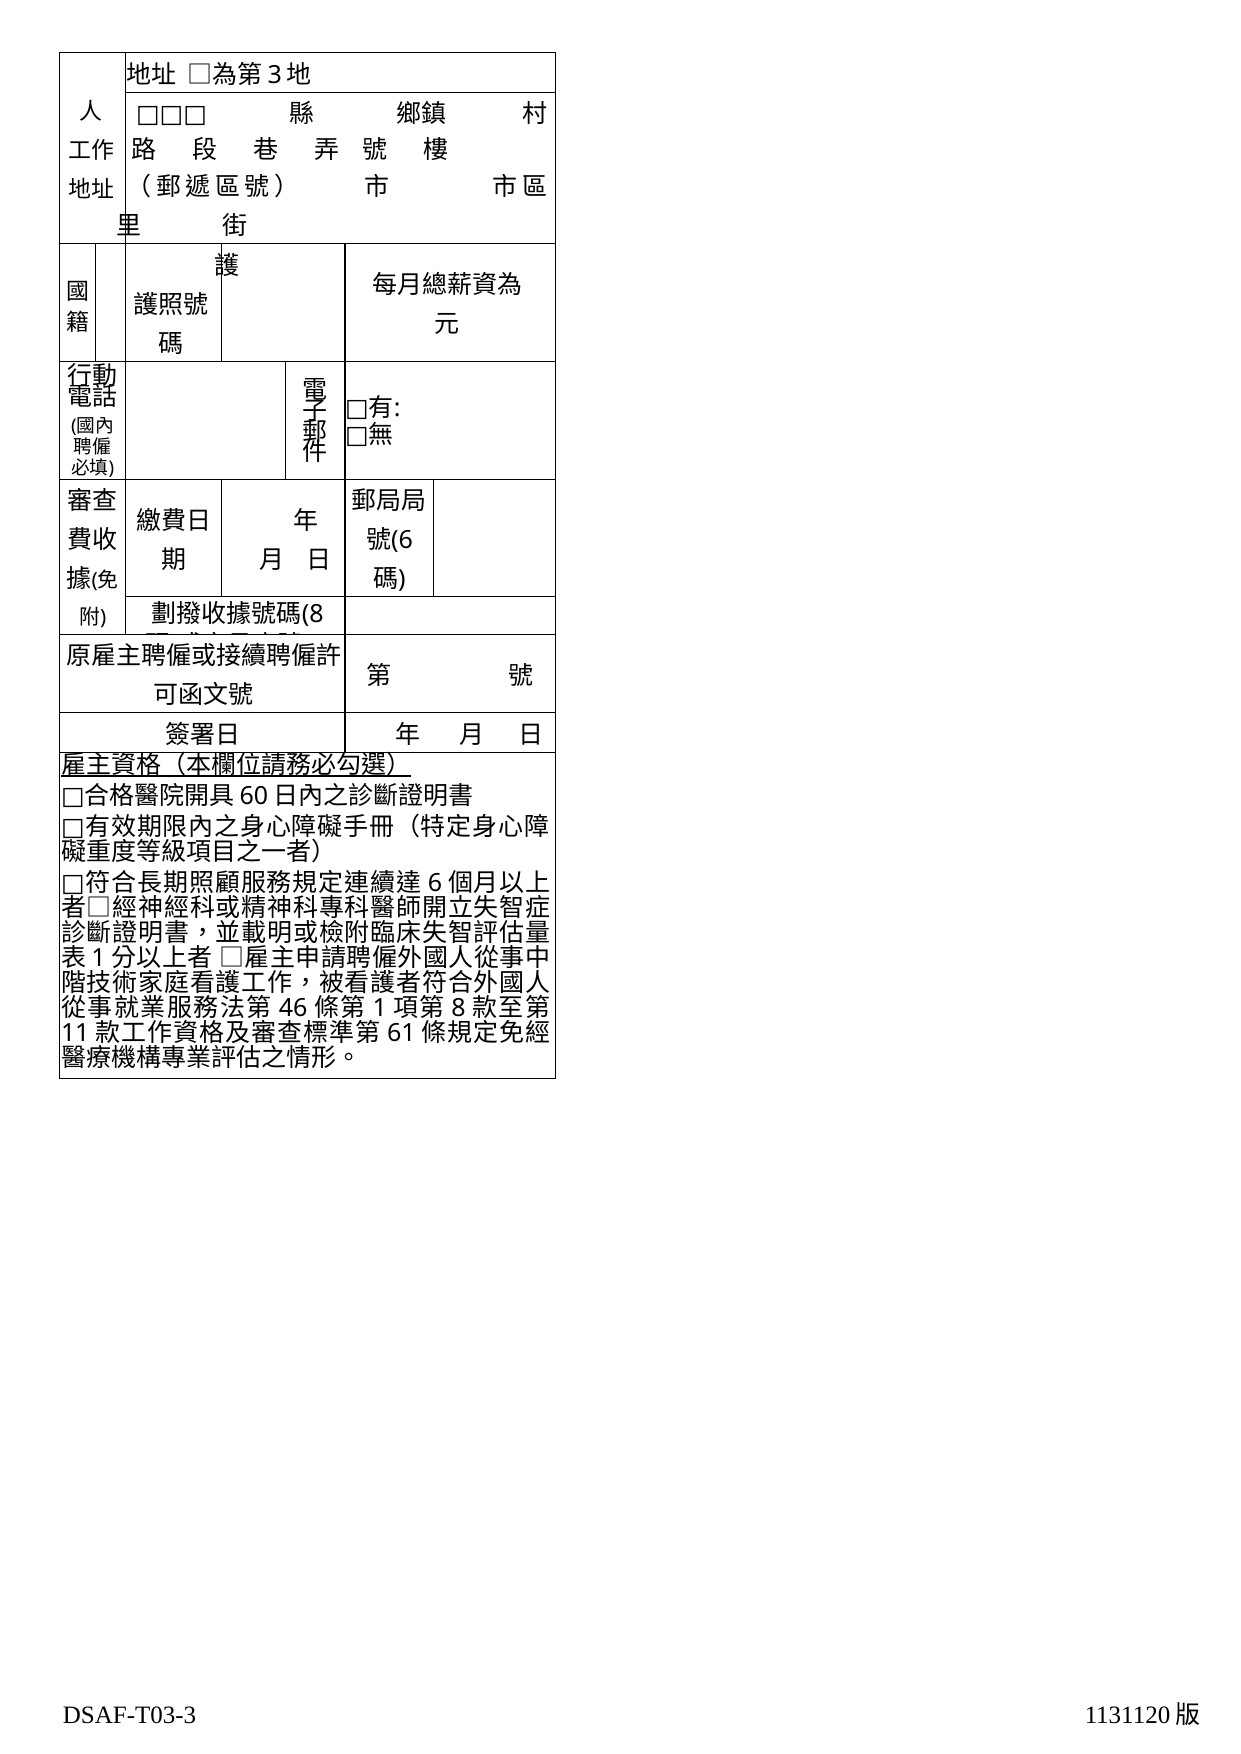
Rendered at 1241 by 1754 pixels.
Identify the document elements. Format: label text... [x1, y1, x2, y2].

table_cell 第 號 [346, 635, 555, 712]
table_cell 審查費收據(免附) [60, 480, 125, 633]
table_cell 雇主資格（本欄位請務必勾選） □合格醫院開具60日內之診斷證明書 □有效期限內之身心障礙手冊（特定身心障礙重度等級項目之一者） □符合長期照顧服務規定連續達6個月以上者□經神經科或精神科專科醫師開立失智症診斷證明書，並載明或檢附臨床失智評估量表1分以上者 □雇主申請聘僱外國人從事中階技術家庭看護工作，被看護者符合外國人從事就業服務法第46條第1項第8款至第11款工作資格及審查標準第61條規定免經醫療機構專業評估之情形。 [60, 753, 555, 1078]
table_cell 國籍 [60, 244, 95, 361]
table_cell [346, 597, 555, 633]
table_cell 年 月 日 [346, 713, 555, 752]
table_cell [812, 52, 940, 92]
table_cell 郵局局號(6碼) [346, 480, 433, 596]
table_cell [684, 52, 812, 92]
table_cell 簽署日 [60, 713, 344, 752]
table_cell [96, 244, 125, 361]
table_cell [684, 92, 812, 243]
table_cell [556, 479, 1197, 596]
table_cell □有: □無 [346, 362, 555, 478]
table_cell 原雇主聘僱或接續聘僱許可函文號 [60, 635, 344, 712]
table_cell 電子郵件 [286, 362, 344, 478]
table_cell [556, 596, 1197, 633]
table_cell 護護照號碼 [126, 244, 221, 361]
table_cell 繳費日期 [126, 480, 221, 596]
table_cell [556, 361, 1197, 478]
table_cell 年 月 日 [222, 480, 344, 596]
table_cell [556, 92, 684, 243]
table_cell 外國人 工作地址 [60, 53, 125, 243]
table_cell [1069, 52, 1197, 92]
table_cell [812, 92, 940, 243]
table_cell [126, 362, 285, 478]
table_cell [222, 244, 344, 361]
table_cell [556, 52, 684, 92]
table_cell 行動電話 (國內聘僱必填) [60, 362, 125, 478]
table_cell [556, 634, 1197, 712]
table_cell [1069, 92, 1197, 243]
table_cell [556, 712, 1197, 752]
table_cell [556, 243, 1197, 361]
table_cell 劃撥收據號碼(8碼)或交易序號(9碼) [126, 597, 344, 633]
table_cell [556, 752, 1197, 1078]
table_cell [434, 480, 555, 596]
table_cell □□□ 縣 鄉鎮 村 路 段 巷 弄 號 樓 （郵遞區號） 市 市區 里 街 [126, 93, 555, 243]
table_cell [940, 52, 1069, 92]
table_cell [940, 92, 1069, 243]
table_cell 地址 □為第3地 [126, 53, 555, 92]
table_cell 每月總薪資為 元 [346, 244, 555, 361]
